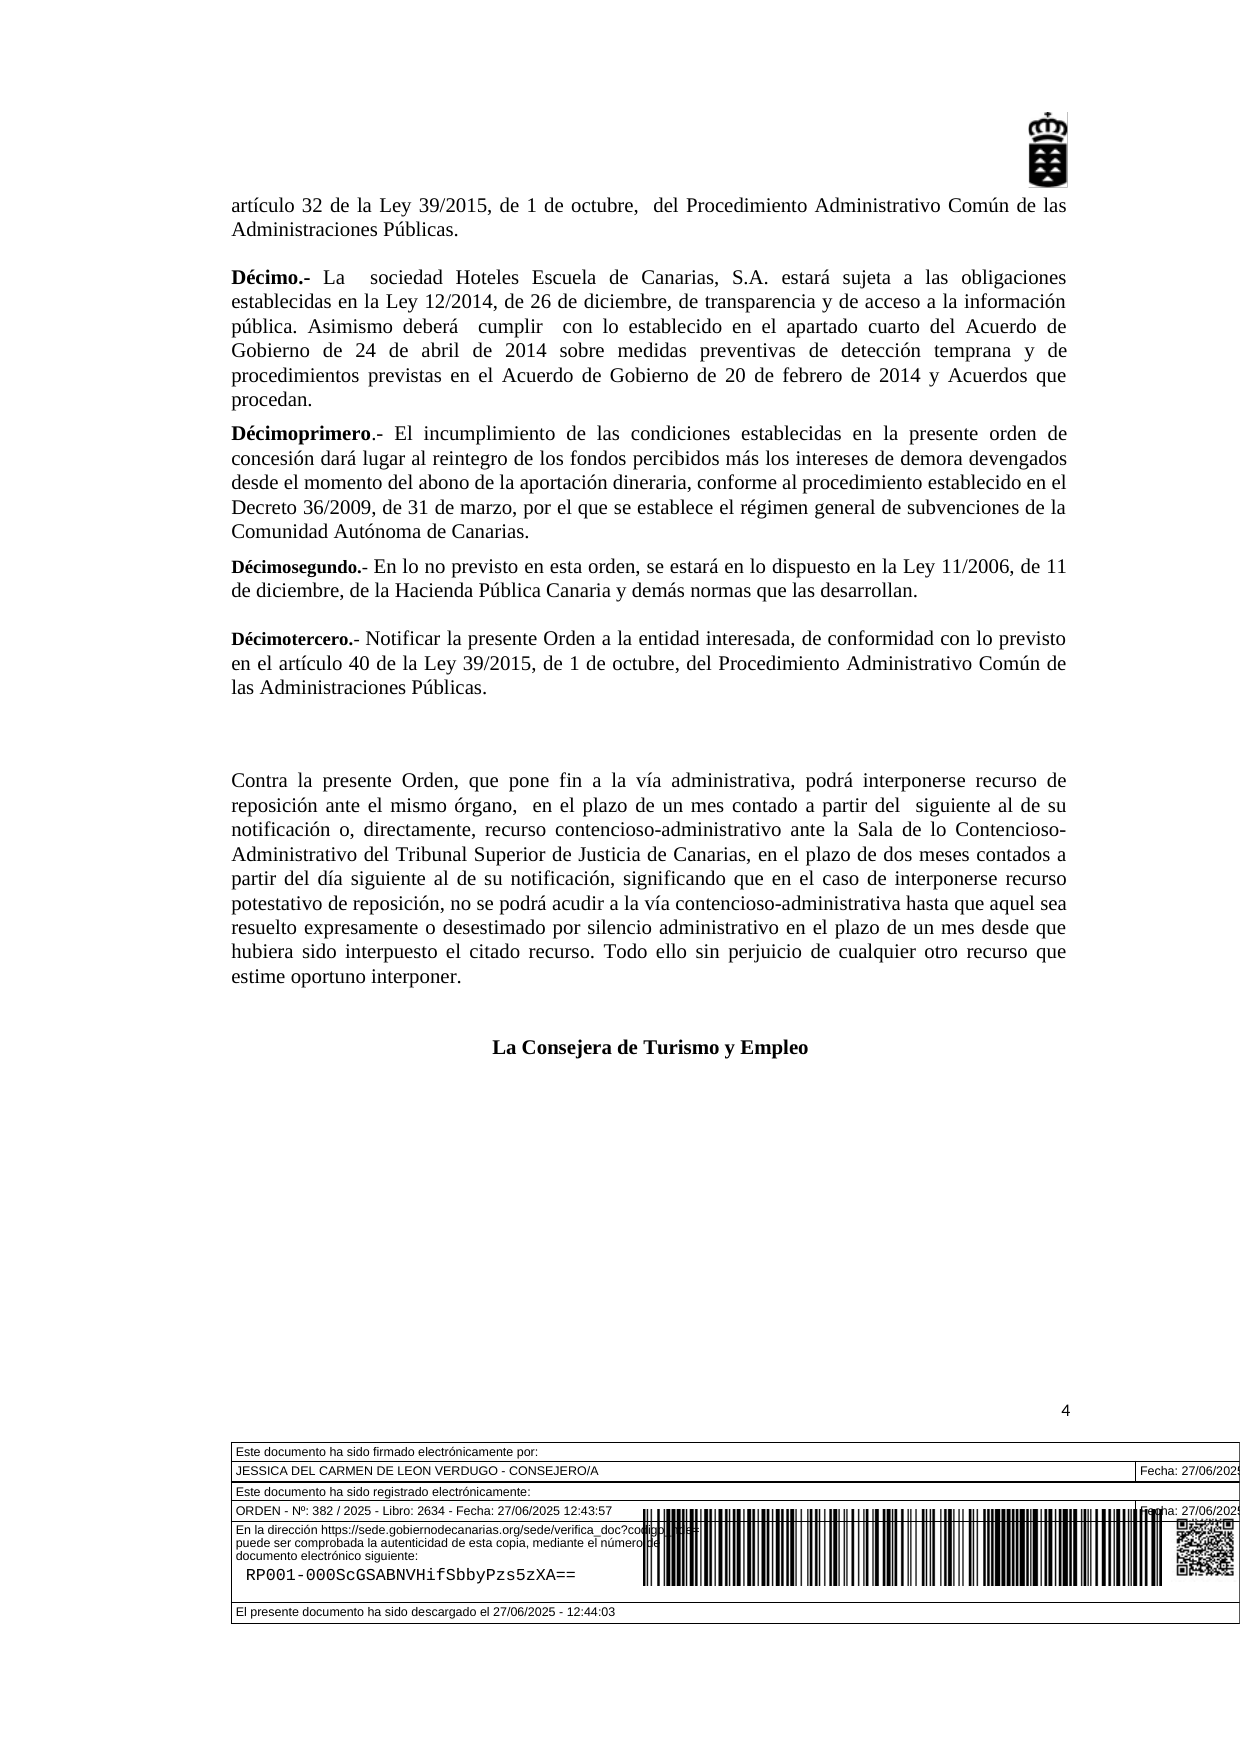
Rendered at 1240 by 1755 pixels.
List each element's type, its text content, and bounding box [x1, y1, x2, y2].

subtitle La Consejera de Turismo y Empleo [257, 1034, 1043, 1059]
text Décimoprimero.- El incumplimiento de las condiciones establecidas en la presente orden de concesión dará lugar al reintegro de los fondos percibidos más los intereses de demora devengados desde el momento del abono de la aportación dineraria, conforme al procedimiento establecido en el Decreto 36/2009, de 31 de marzo, por el que se establece el régimen general de subvenciones de la Comunidad Autónoma de Canarias. [231, 421, 1068, 543]
text Décimotercero.- Notificar la presente Orden a la entidad interesada, de conformidad con lo previsto en el artículo 40 de la Ley 39/2015, de 1 de octubre, del Procedimiento Administrativo Común de las Administraciones Públicas. [231, 626, 1068, 699]
text Contra la presente Orden, que pone fin a la vía administrativa, podrá interponerse recurso de reposición ante el mismo órgano, en el plazo de un mes contado a partir del siguiente al de su notificación o, directamente, recurso contencioso-administrativo ante la Sala de lo Contencioso- Administrativo del Tribunal Superior de Justicia de Canarias, en el plazo de dos meses contados a partir del día siguiente al de su notificación, significando que en el caso de interponerse recurso potestativo de reposición, no se podrá acudir a la vía contencioso-administrativa hasta que aquel sea resuelto expresamente o desestimado por silencio administrativo en el plazo de un mes desde que hubiera sido interpuesto el citado recurso. Todo ello sin perjuicio de cualquier otro recurso que estime oportuno interponer. [231, 768, 1068, 988]
text Décimo.- La sociedad Hoteles Escuela de Canarias, S.A. estará sujeta a las obligaciones establecidas en la Ley 12/2014, de 26 de diciembre, de transparencia y de acceso a la información pública. Asimismo deberá cumplir con lo establecido en el apartado cuarto del Acuerdo de Gobierno de 24 de abril de 2014 sobre medidas preventivas de detección temprana y de procedimientos previstas en el Acuerdo de Gobierno de 20 de febrero de 2014 y Acuerdos que procedan. [231, 265, 1068, 411]
text Décimosegundo.- En lo no previsto en esta orden, se estará en lo dispuesto en la Ley 11/2006, de 11 de diciembre, de la Hacienda Pública Canaria y demás normas que las desarrollan. [231, 554, 1068, 602]
text artículo 32 de la Ley 39/2015, de 1 de octubre, del Procedimiento Administrativo Común de las Administraciones Públicas. [231, 193, 1068, 241]
text 4 [231, 1399, 1070, 1421]
